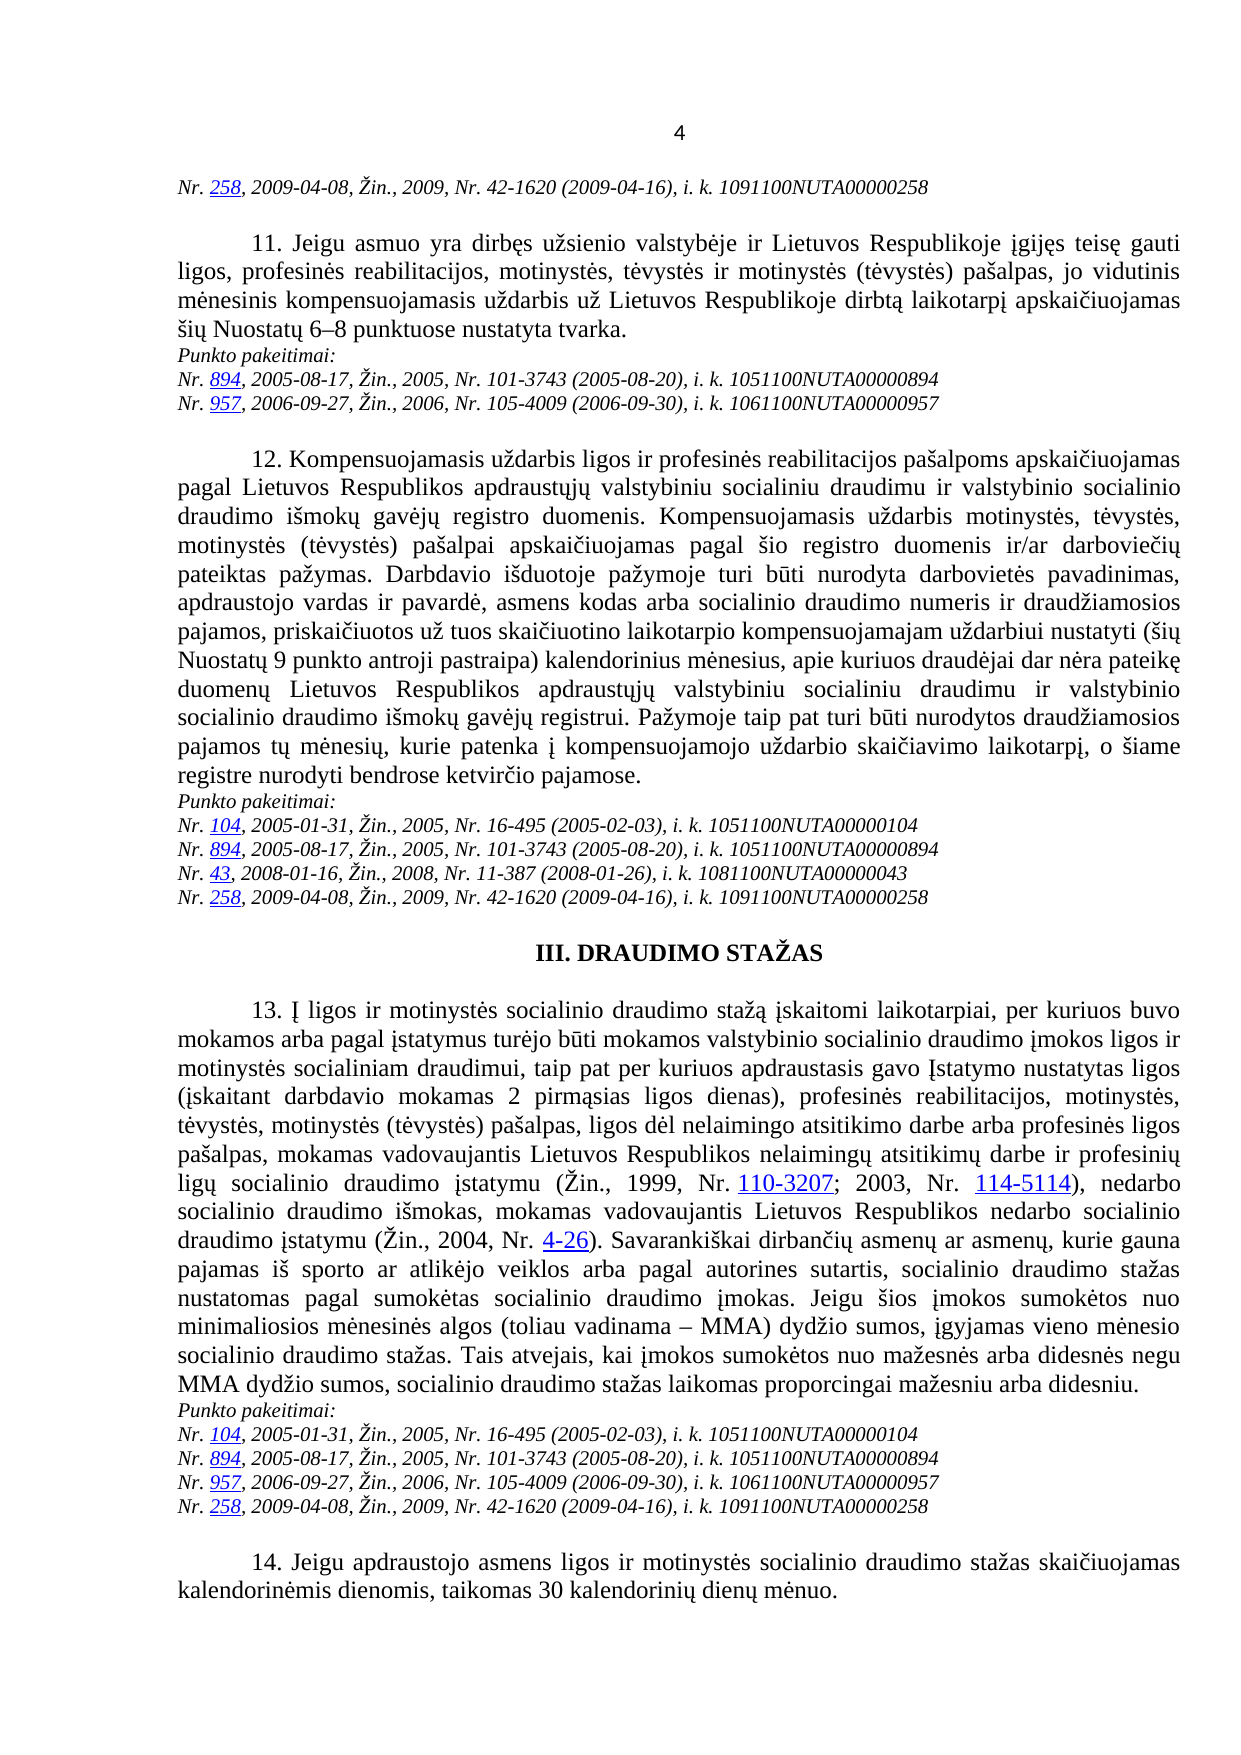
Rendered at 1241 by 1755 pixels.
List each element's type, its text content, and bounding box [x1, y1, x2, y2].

text Nr. 43, 2008-01-16, Žin., 2008, Nr. 11-387 (2008-01-26), i. k. 1081100NUTA00000043 [177, 861, 1181, 885]
text Nr. 894, 2005-08-17, Žin., 2005, Nr. 101-3743 (2005-08-20), i. k. 1051100NUTA00000894 [177, 1446, 1181, 1470]
text Nr. 258, 2009-04-08, Žin., 2009, Nr. 42-1620 (2009-04-16), i. k. 1091100NUTA00000258 [177, 175, 1181, 199]
text Nr. 894, 2005-08-17, Žin., 2005, Nr. 101-3743 (2005-08-20), i. k. 1051100NUTA00000894 [177, 837, 1181, 861]
text Punkto pakeitimai: [177, 343, 1181, 367]
text Nr. 894, 2005-08-17, Žin., 2005, Nr. 101-3743 (2005-08-20), i. k. 1051100NUTA00000894 [177, 367, 1181, 391]
text Nr. 104, 2005-01-31, Žin., 2005, Nr. 16-495 (2005-02-03), i. k. 1051100NUTA00000104 [177, 1422, 1181, 1446]
text Punkto pakeitimai: [177, 1398, 1181, 1422]
text 14. Jeigu apdraustojo asmens ligos ir motinystės socialinio draudimo stažas skaičiuojamas kalendorinėmis dienomis, taikomas 30 kalendorinių dienų mėnuo. [177, 1547, 1181, 1604]
text 11. Jeigu asmuo yra dirbęs užsienio valstybėje ir Lietuvos Respublikoje įgijęs teisę gauti ligos, profesinės reabilitacijos, motinystės, tėvystės ir motinystės (tėvystės) pašalpas, jo vidutinis mėnesinis kompensuojamasis uždarbis už Lietuvos Respublikoje dirbtą laikotarpį apskaičiuojamas šių Nuostatų 6–8 punktuose nustatyta tvarka. [177, 228, 1181, 343]
text Punkto pakeitimai: [177, 789, 1181, 813]
text III. DRAUDIMO STAŽAS [177, 938, 1181, 966]
text Nr. 258, 2009-04-08, Žin., 2009, Nr. 42-1620 (2009-04-16), i. k. 1091100NUTA00000258 [177, 1494, 1181, 1518]
text Nr. 957, 2006-09-27, Žin., 2006, Nr. 105-4009 (2006-09-30), i. k. 1061100NUTA00000957 [177, 1470, 1181, 1494]
text 12. Kompensuojamasis uždarbis ligos ir profesinės reabilitacijos pašalpoms apskaičiuojamas pagal Lietuvos Respublikos apdraustųjų valstybiniu socialiniu draudimu ir valstybinio socialinio draudimo išmokų gavėjų registro duomenis. Kompensuojamasis uždarbis motinystės, tėvystės, motinystės (tėvystės) pašalpai apskaičiuojamas pagal šio registro duomenis ir/ar darboviečių pateiktas pažymas. Darbdavio išduotoje pažymoje turi būti nurodyta darbovietės pavadinimas, apdraustojo vardas ir pavardė, asmens kodas arba socialinio draudimo numeris ir draudžiamosios pajamos, priskaičiuotos už tuos skaičiuotino laikotarpio kompensuojamajam uždarbiui nustatyti (šių Nuostatų 9 punkto antroji pastraipa) kalendorinius mėnesius, apie kuriuos draudėjai dar nėra pateikę duomenų Lietuvos Respublikos apdraustųjų valstybiniu socialiniu draudimu ir valstybinio socialinio draudimo išmokų gavėjų registrui. Pažymoje taip pat turi būti nurodytos draudžiamosios pajamos tų mėnesių, kurie patenka į kompensuojamojo uždarbio skaičiavimo laikotarpį, o šiame registre nurodyti bendrose ketvirčio pajamose. [177, 444, 1181, 789]
text 13. Į ligos ir motinystės socialinio draudimo stažą įskaitomi laikotarpiai, per kuriuos buvo mokamos arba pagal įstatymus turėjo būti mokamos valstybinio socialinio draudimo įmokos ligos ir motinystės socialiniam draudimui, taip pat per kuriuos apdraustasis gavo Įstatymo nustatytas ligos (įskaitant darbdavio mokamas 2 pirmąsias ligos dienas), profesinės reabilitacijos, motinystės, tėvystės, motinystės (tėvystės) pašalpas, ligos dėl nelaimingo atsitikimo darbe arba profesinės ligos pašalpas, mokamas vadovaujantis Lietuvos Respublikos nelaimingų atsitikimų darbe ir profesinių ligų socialinio draudimo įstatymu (Žin., 1999, Nr. 110-3207; 2003, Nr. 114-5114), nedarbo socialinio draudimo išmokas, mokamas vadovaujantis Lietuvos Respublikos nedarbo socialinio draudimo įstatymu (Žin., 2004, Nr. 4-26). Savarankiškai dirbančių asmenų ar asmenų, kurie gauna pajamas iš sporto ar atlikėjo veiklos arba pagal autorines sutartis, socialinio draudimo stažas nustatomas pagal sumokėtas socialinio draudimo įmokas. Jeigu šios įmokos sumokėtos nuo minimaliosios mėnesinės algos (toliau vadinama – MMA) dydžio sumos, įgyjamas vieno mėnesio socialinio draudimo stažas. Tais atvejais, kai įmokos sumokėtos nuo mažesnės arba didesnės negu MMA dydžio sumos, socialinio draudimo stažas laikomas proporcingai mažesniu arba didesniu. [177, 995, 1181, 1398]
text Nr. 258, 2009-04-08, Žin., 2009, Nr. 42-1620 (2009-04-16), i. k. 1091100NUTA00000258 [177, 885, 1181, 909]
text Nr. 104, 2005-01-31, Žin., 2005, Nr. 16-495 (2005-02-03), i. k. 1051100NUTA00000104 [177, 813, 1181, 837]
text Nr. 957, 2006-09-27, Žin., 2006, Nr. 105-4009 (2006-09-30), i. k. 1061100NUTA00000957 [177, 391, 1181, 415]
